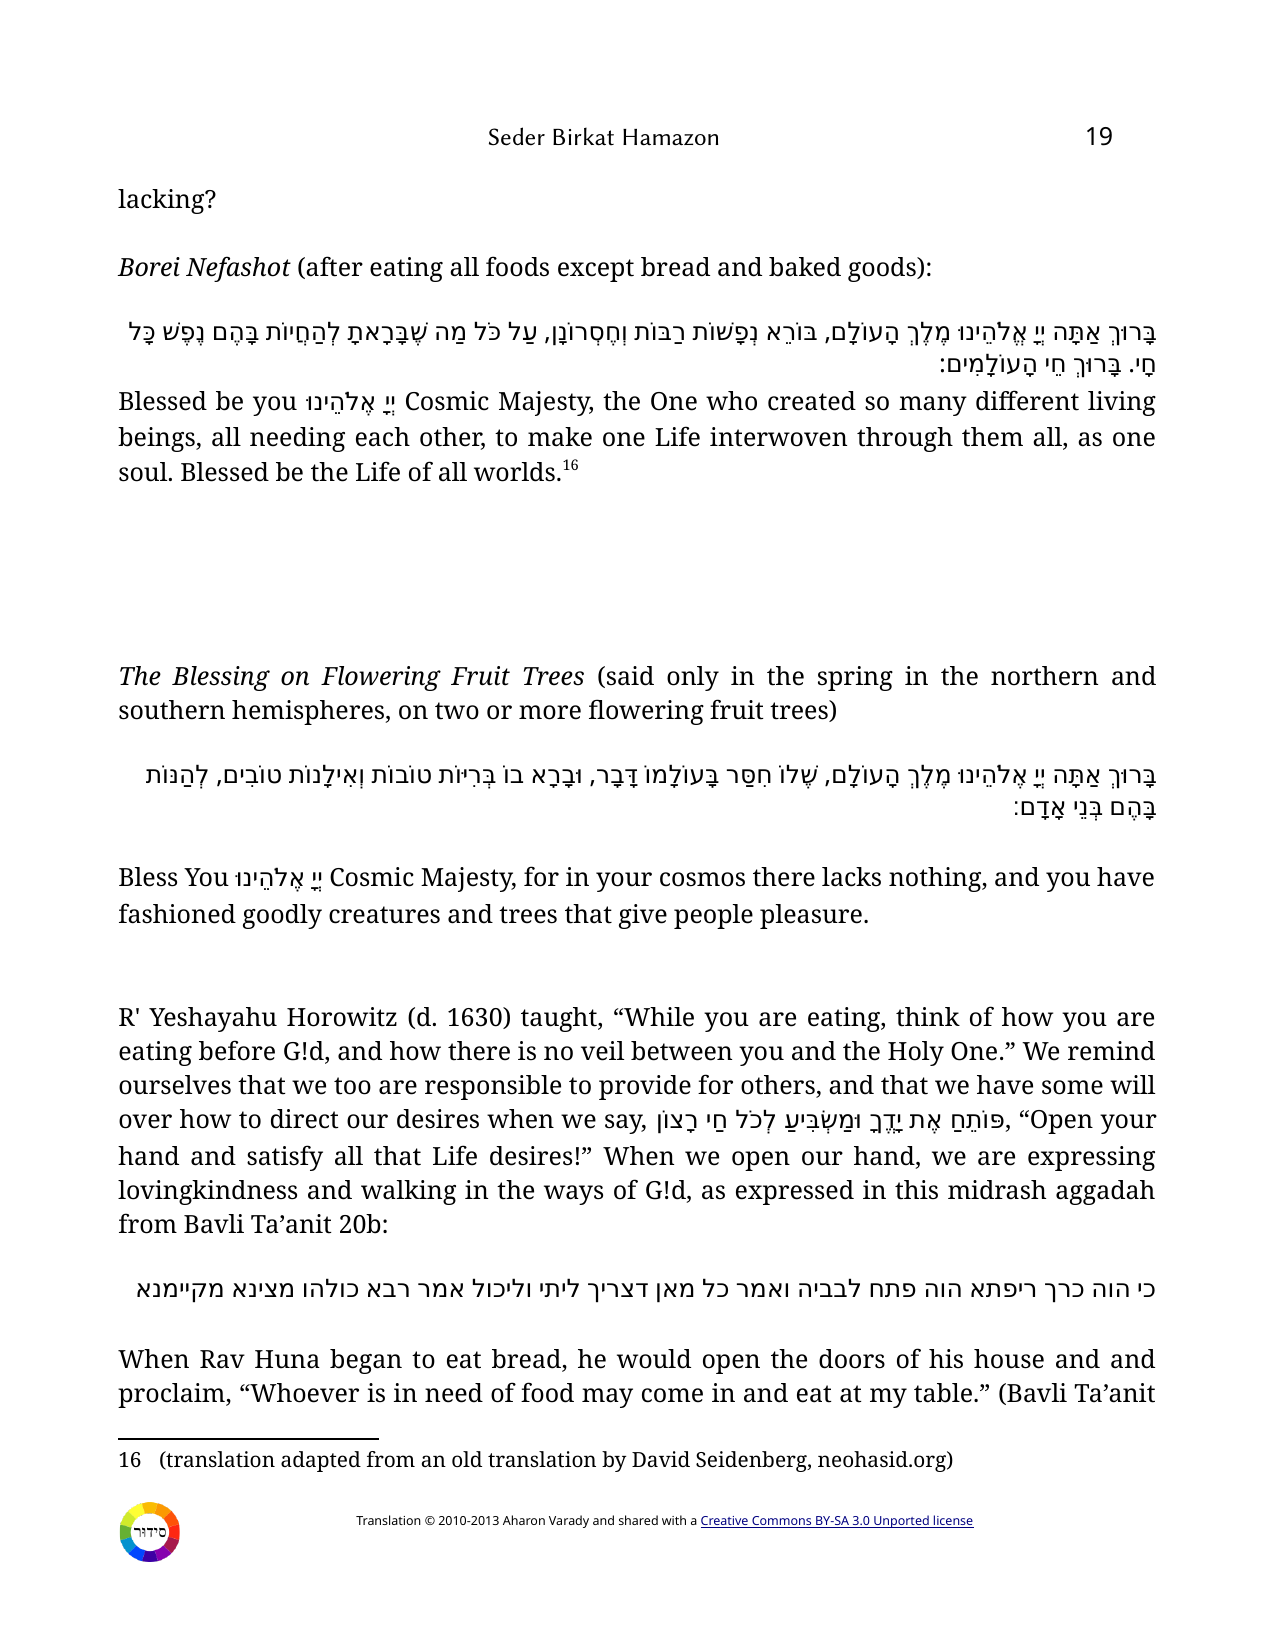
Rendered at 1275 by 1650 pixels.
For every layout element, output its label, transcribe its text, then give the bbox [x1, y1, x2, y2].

text כי הוה כרך ריפתא הוה פתח לבביה ואמר כל מאן דצריך ליתי וליכול אמר רבא כולהו מצינא מקיימנא [118, 1274, 1157, 1307]
text lacking? [118, 182, 1157, 216]
text Bless You יְיָ אֶלֹהֵינוּ Cosmic Majesty, for in your cosmos there lacks nothing, and you have fashioned goodly creatures and trees that give people pleasure. [118, 860, 1157, 931]
text (translation adapted from an old translation by David Seidenberg, neohasid.org) [118, 1446, 1157, 1474]
text The Blessing on Flowering Fruit Trees (said only in the spring in the northern and southern hemispheres, on two or more flowering fruit trees) [118, 658, 1157, 727]
text בָּרוּךְ אַתָּה יְיָ אֶלֹהֵינוּ מֶלֶךְ הָעוֹלָם, שֶׁלוֹ חִסַּר בָּעוֹלָמוֹ דָּבָר, וּבָרָא בוֹ בְּרִיּוֹת טוֹבוֹת וְאִילָנוֹת טוֹבִים, לְהַנּוֹת בָּהֶם בְּנֵי אָדָם׃ [118, 761, 1157, 826]
text R' Yeshayahu Horowitz (d. 1630) taught, “While you are eating, think of how you are eating before G!d, and how there is no veil between you and the Holy One.” We remind ourselves that we too are responsible to provide for others, and that we have some will over how to direct our desires when we say, פּוֺתֵחַ אֶת יָדֱךָ וּמַשְׂבִּיעַ לְכֹל חַי רָצוֺן, “Open your hand and satisfy all that Life desires!” When we open our hand, we are expressing lovingkindness and walking in the ways of G!d, as expressed in this midrash aggadah from Bavli Ta’anit 20b: [118, 999, 1157, 1241]
picture [119, 1502, 180, 1562]
text בָּרוּךְ אַתָּה יְיָ אֱלֹהֵינוּ מֶלֶךְ הָעוֹלָם, בּוֹרֵא נְפָשׁוֹת רַבּוֹת וְחֶסְרוֹנָן, עַל כֹּל מַה שֶׁבָּרָאתָ לְהַחֲיוֹת בָּהֶם נֶפֶשׁ כָּל חָי. בָּרוּךְ חֵי הָעוֹלָמִים:‏ [118, 318, 1157, 383]
text ‏Blessed be you יְיָ אֶלֹהֵינוּ Cosmic Majesty, the One who created so many different living beings, all needing each other, to make one Life interwoven through them all, as one soul. Blessed be the Life of all worlds. [118, 383, 1157, 488]
text When Rav Huna began to eat bread, he would open the doors of his house and and proclaim, “Whoever is in need of food may come in and eat at my table.” (Bavli Ta’anit [118, 1341, 1157, 1409]
text Borei Nefashot (after eating all foods except bread and baked goods): [118, 250, 1157, 284]
